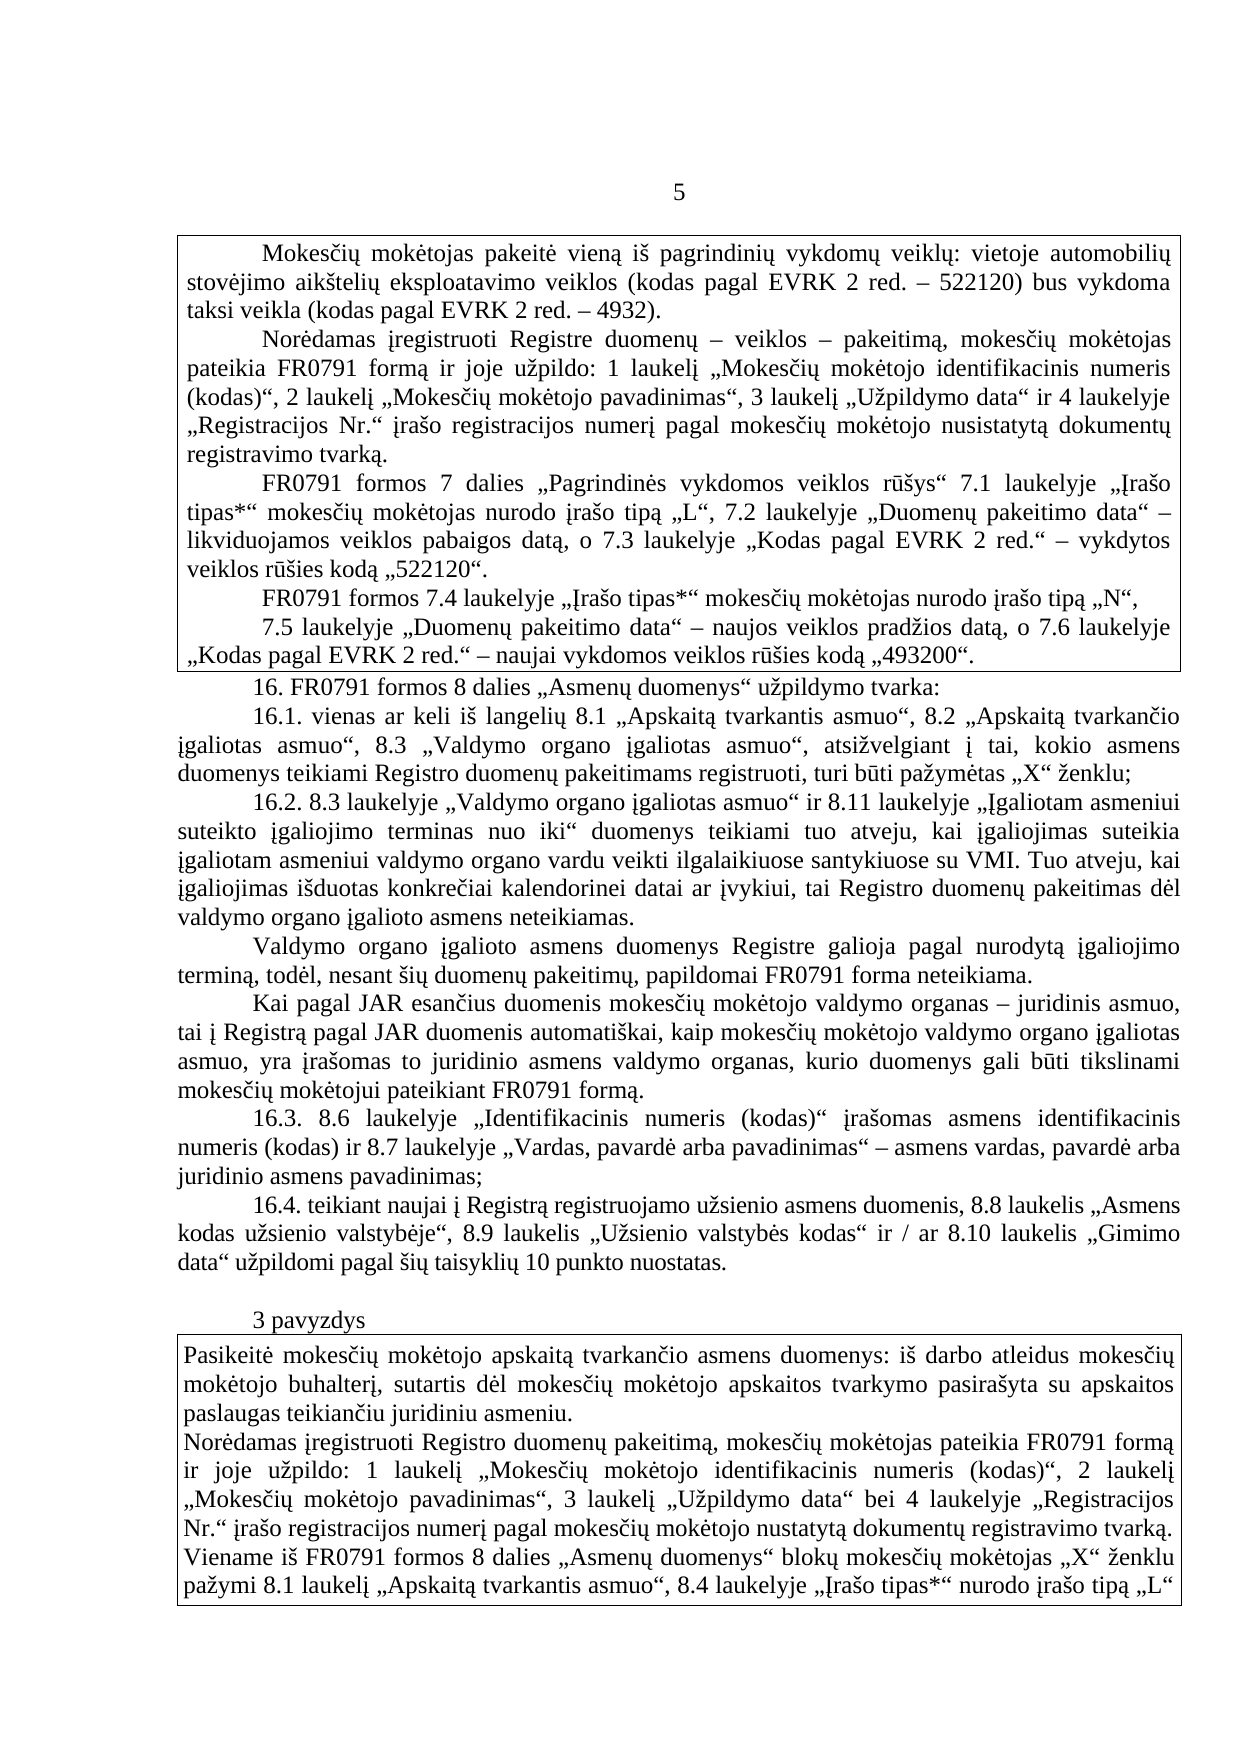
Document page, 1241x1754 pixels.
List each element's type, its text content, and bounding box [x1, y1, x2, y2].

text 16.4. teikiant naujai į Registrą registruojamo užsienio asmens duomenis, 8.8 laukelis „Asmens kodas užsienio valstybėje“, 8.9 laukelis „Užsienio valstybės kodas“ ir / ar 8.10 laukelis „Gimimo data“ užpildomi pagal šių taisyklių 10 punkto nuostatas. [177, 1190, 1181, 1276]
text 16.2. 8.3 laukelyje „Valdymo organo įgaliotas asmuo“ ir 8.11 laukelyje „Įgaliotam asmeniui suteikto įgaliojimo terminas nuo iki“ duomenys teikiami tuo atveju, kai įgaliojimas suteikia įgaliotam asmeniui valdymo organo vardu veikti ilgalaikiuose santykiuose su VMI. Tuo atveju, kai įgaliojimas išduotas konkrečiai kalendorinei datai ar įvykiui, tai Registro duomenų pakeitimas dėl valdymo organo įgalioto asmens neteikiamas. [177, 787, 1181, 931]
text Kai pagal JAR esančius duomenis mokesčių mokėtojo valdymo organas – juridinis asmuo, tai į Registrą pagal JAR duomenis automatiškai, kaip mokesčių mokėtojo valdymo organo įgaliotas asmuo, yra įrašomas to juridinio asmens valdymo organas, kurio duomenys gali būti tikslinami mokesčių mokėtojui pateikiant FR0791 formą. [177, 988, 1181, 1103]
text Norėdamas įregistruoti Registre duomenų – veiklos – pakeitimą, mokesčių mokėtojas pateikia FR0791 formą ir joje užpildo: 1 laukelį „Mokesčių mokėtojo identifikacinis numeris (kodas)“, 2 laukelį „Mokesčių mokėtojo pavadinimas“, 3 laukelį „Užpildymo data“ ir 4 laukelyje „Registracijos Nr.“ įrašo registracijos numerį pagal mokesčių mokėtojo nusistatytą dokumentų registravimo tvarką. [178, 321, 1180, 465]
text 16.3. 8.6 laukelyje „Identifikacinis numeris (kodas)“ įrašomas asmens identifikacinis numeris (kodas) ir 8.7 laukelyje „Vardas, pavardė arba pavadinimas“ – asmens vardas, pavardė arba juridinio asmens pavadinimas; [177, 1103, 1181, 1190]
table_header Pasikeitė mokesčių mokėtojo apskaitą tvarkančio asmens duomenys: iš darbo atleidus mokesčių mokėtojo buhalterį, sutartis dėl mokesčių mokėtojo apskaitos tvarkymo pasirašyta su apskaitos paslaugas teikiančiu juridiniu asmeniu. Norėdamas įregistruoti Registro duomenų pakeitimą, mokesčių mokėtojas pateikia FR0791 formą ir joje užpildo: 1 laukelį „Mokesčių mokėtojo identifikacinis numeris (kodas)“, 2 laukelį „Mokesčių mokėtojo pavadinimas“, 3 laukelį „Užpildymo data“ bei 4 laukelyje „Registracijos Nr.“ įrašo registracijos numerį pagal mokesčių mokėtojo nustatytą dokumentų registravimo tvarką. Viename iš FR0791 formos 8 dalies „Asmenų duomenys“ blokų mokesčių mokėtojas „X“ ženklu pažymi 8.1 laukelį „Apskaitą tvarkantis asmuo“, 8.4 laukelyje „Įrašo tipas*“ nurodo įrašo tipą „L“ [178, 1335, 1181, 1605]
text 16.1. vienas ar keli iš langelių 8.1 „Apskaitą tvarkantis asmuo“, 8.2 „Apskaitą tvarkančio įgaliotas asmuo“, 8.3 „Valdymo organo įgaliotas asmuo“, atsižvelgiant į tai, kokio asmens duomenys teikiami Registro duomenų pakeitimams registruoti, turi būti pažymėtas „X“ ženklu; [177, 701, 1181, 787]
text FR0791 formos 7.4 laukelyje „Įrašo tipas*“ mokesčių mokėtojas nurodo įrašo tipą „N“, [178, 580, 1180, 608]
text 16. FR0791 formos 8 dalies „Asmenų duomenys“ užpildymo tvarka: [177, 672, 1181, 701]
text Valdymo organo įgalioto asmens duomenys Registre galioja pagal nurodytą įgaliojimo terminą, todėl, nesant šių duomenų pakeitimų, papildomai FR0791 forma neteikiama. [177, 931, 1181, 988]
text 3 pavyzdys [177, 1305, 1181, 1333]
text FR0791 formos 7 dalies „Pagrindinės vykdomos veiklos rūšys“ 7.1 laukelyje „Įrašo tipas*“ mokesčių mokėtojas nurodo įrašo tipą „L“, 7.2 laukelyje „Duomenų pakeitimo data“ – likviduojamos veiklos pabaigos datą, o 7.3 laukelyje „Kodas pagal EVRK 2 red.“ – vykdytos veiklos rūšies kodą „522120“. [178, 465, 1180, 580]
text Mokesčių mokėtojas pakeitė vieną iš pagrindinių vykdomų veiklų: vietoje automobilių stovėjimo aikštelių eksploatavimo veiklos (kodas pagal EVRK 2 red. – 522120) bus vykdoma taksi veikla (kodas pagal EVRK 2 red. – 4932). [178, 236, 1180, 321]
text 7.5 laukelyje „Duomenų pakeitimo data“ – naujos veiklos pradžios datą, o 7.6 laukelyje „Kodas pagal EVRK 2 red.“ – naujai vykdomos veiklos rūšies kodą „493200“. [178, 608, 1180, 671]
